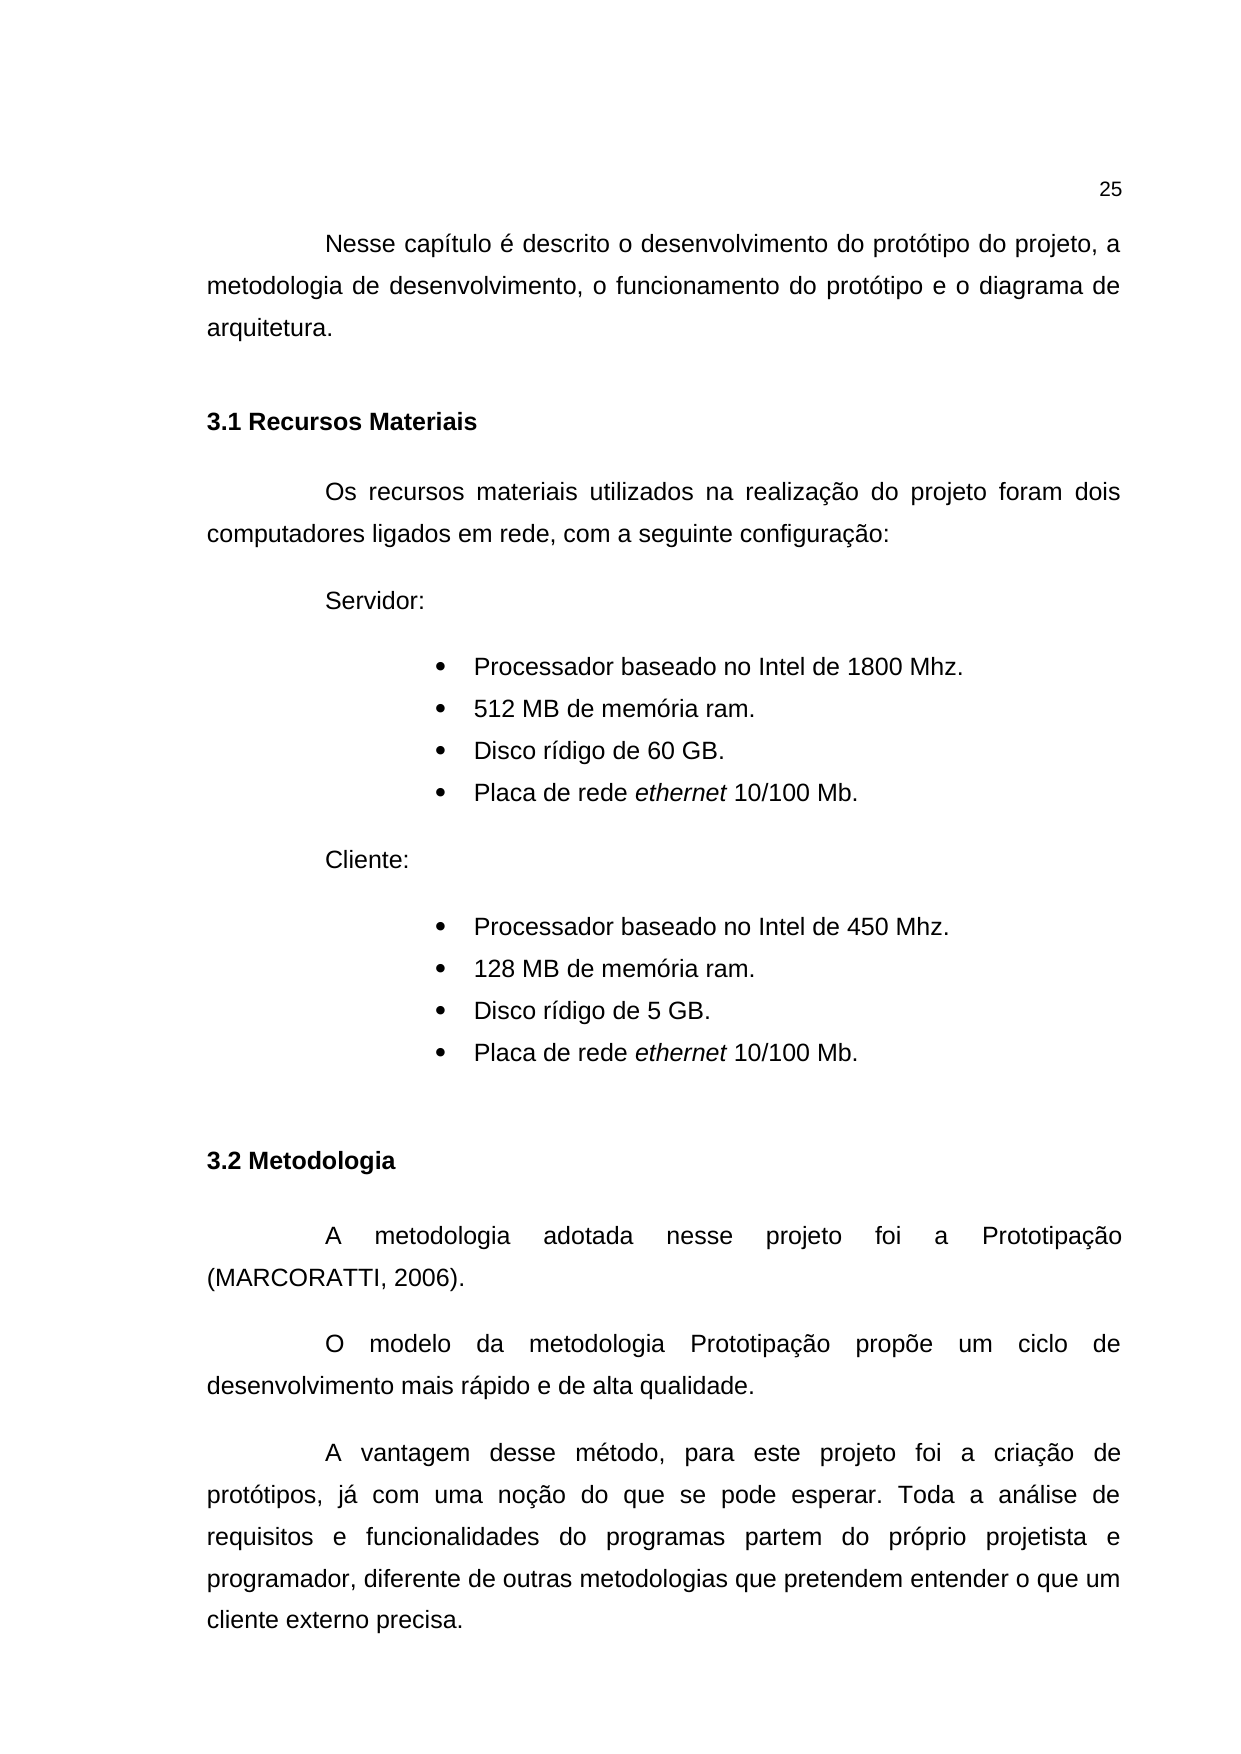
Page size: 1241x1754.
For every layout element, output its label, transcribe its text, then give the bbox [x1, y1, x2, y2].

text Servidor: [207, 587, 1122, 614]
list Placa de rede ethernet 10/100 Mb. [318, 779, 1122, 807]
text A vantagem desse método, para este projeto foi a criação de protótipos, já com uma noção do que se pode esperar. Toda a análise de requisitos e funcionalidades do programas partem do próprio projetista e programador, diferente de outras metodologias que pretendem entender o que um cliente externo precisa. [207, 1439, 1122, 1634]
list 128 MB de memória ram. [318, 954, 1122, 983]
list Disco rídigo de 60 GB. [318, 737, 1122, 765]
text Os recursos materiais utilizados na realização do projeto foram dois computadores ligados em rede, com a seguinte configuração: [207, 478, 1122, 548]
list Processador baseado no Intel de 1800 Mhz. [318, 653, 1122, 681]
text 3.1 Recursos Materiais [207, 408, 1122, 436]
text Nesse capítulo é descrito o desenvolvimento do protótipo do projeto, a metodologia de desenvolvimento, o funcionamento do protótipo e o diagrama de arquitetura. [207, 230, 1122, 342]
list Disco rídigo de 5 GB. [318, 997, 1122, 1024]
list Processador baseado no Intel de 450 Mhz. [318, 913, 1122, 941]
list 512 MB de memória ram. [318, 695, 1122, 723]
text O modelo da metodologia Prototipação propõe um ciclo de desenvolvimento mais rápido e de alta qualidade. [207, 1330, 1122, 1400]
text 3.2 Metodologia [207, 1147, 1122, 1175]
text A metodologia adotada nesse projeto foi a Prototipação (MARCORATTI, 2006). [207, 1222, 1122, 1291]
text Cliente: [207, 846, 1122, 874]
list Placa de rede ethernet 10/100 Mb. [318, 1038, 1122, 1067]
